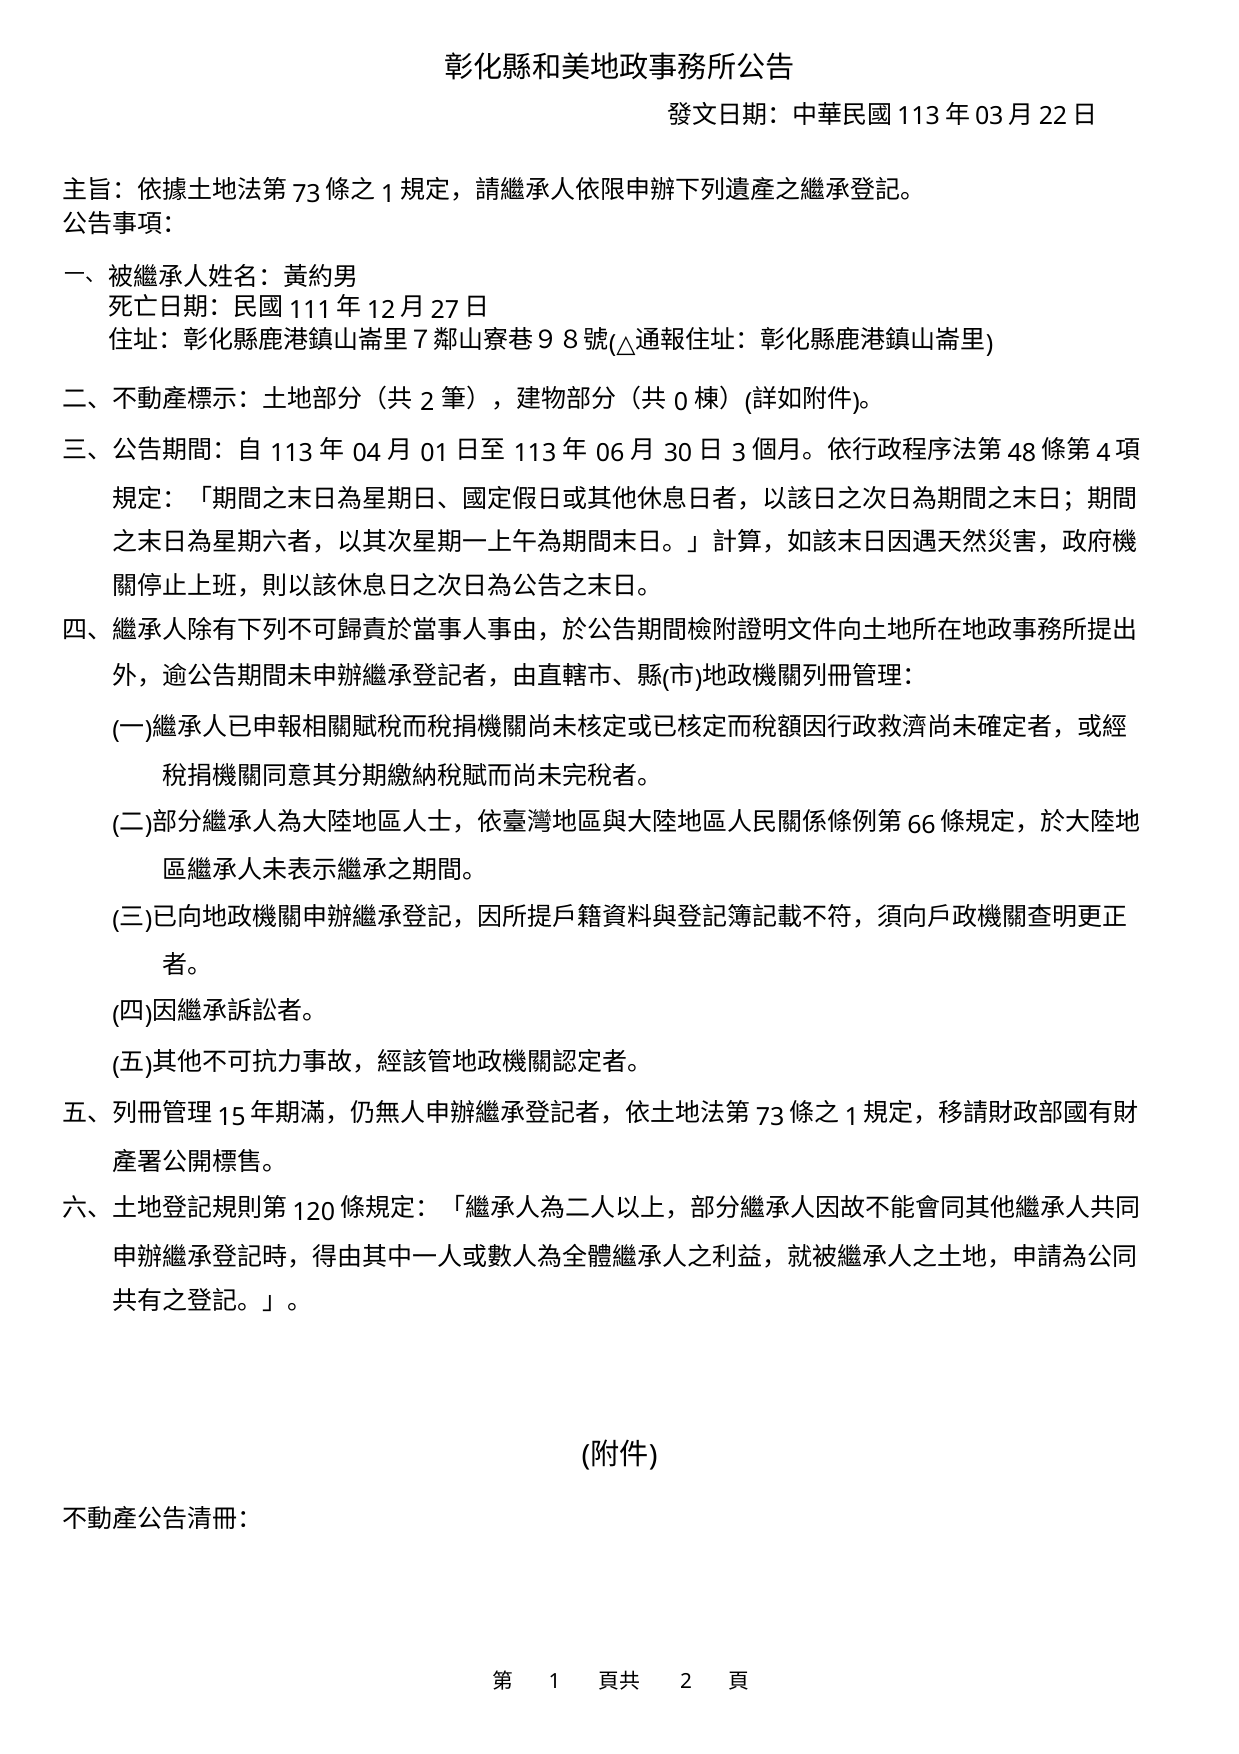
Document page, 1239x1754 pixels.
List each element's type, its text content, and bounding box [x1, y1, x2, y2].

table_cell [62, 1661, 109, 1701]
table_cell 彰化縣和美地政事務所公告 [62, 41, 1177, 94]
table_header [667, 0, 718, 41]
table_cell [585, 1557, 653, 1661]
table_cell [718, 1557, 759, 1661]
table_header [523, 0, 585, 41]
table_cell (附件) [62, 1424, 1177, 1485]
table_cell [523, 1557, 585, 1661]
table_cell [1177, 1383, 1239, 1423]
table_cell [523, 135, 585, 176]
table_header [759, 0, 1177, 41]
table_cell 不動產公告清冊： [62, 1485, 1177, 1557]
table_cell [759, 1661, 1177, 1701]
table_header [718, 0, 759, 41]
table_header [109, 0, 482, 41]
table_cell 2 [653, 1661, 718, 1701]
table_cell [667, 1383, 718, 1423]
table_cell 一、 [62, 263, 109, 313]
table_cell [1177, 176, 1239, 246]
table_cell [653, 1557, 667, 1661]
table_cell [0, 41, 62, 94]
table_cell [0, 1661, 62, 1701]
table_cell [523, 95, 585, 135]
table_cell [0, 135, 62, 176]
table_cell [483, 95, 523, 135]
table_cell [62, 314, 109, 384]
table_header [1177, 0, 1239, 41]
table_cell [109, 95, 482, 135]
table_header [585, 0, 653, 41]
table_cell [483, 135, 523, 176]
table_cell [0, 314, 62, 384]
table_cell [109, 1383, 482, 1423]
table_cell 頁 [718, 1661, 759, 1701]
table_cell 第 [483, 1661, 523, 1701]
table_header [62, 0, 109, 41]
table_cell 頁共 [585, 1661, 653, 1701]
table_cell [1177, 246, 1239, 262]
table_cell [0, 95, 62, 135]
table_cell [0, 1485, 62, 1557]
table_cell [585, 1383, 653, 1423]
table_cell [759, 1383, 1177, 1423]
table_header [653, 0, 667, 41]
table_cell 主旨：依據土地法第73條之1規定，請繼承人依限申辦下列遺產之繼承登記。 公告事項： [62, 176, 1177, 262]
table_cell [0, 1557, 62, 1661]
table_cell [62, 95, 109, 135]
table_cell 被繼承人姓名：黃約男 死亡日期：民國111年12月27日 住址：彰化縣鹿港鎮山崙里７鄰山寮巷９８號(△通報住址：彰化縣鹿港鎮山崙里) [109, 263, 1177, 384]
table_cell [1177, 314, 1239, 384]
table_cell 發文日期：中華民國113年03月22日 [667, 95, 1177, 135]
table_cell [1177, 384, 1239, 1383]
table_cell [483, 1383, 523, 1423]
table_cell [0, 1424, 62, 1485]
table_cell [0, 176, 62, 246]
table_cell [667, 1557, 718, 1661]
table_cell [109, 135, 482, 176]
table_cell [109, 1557, 482, 1661]
table_cell [1177, 95, 1239, 135]
table_cell [0, 246, 62, 262]
table_cell [62, 1383, 109, 1423]
table_cell [1177, 263, 1239, 313]
table_header [483, 0, 523, 41]
table_cell [0, 263, 62, 313]
table_cell [0, 384, 62, 1383]
table_cell 1 [523, 1661, 585, 1701]
table_cell [759, 1557, 1177, 1661]
table_cell 二、不動產標示：土地部分（共 2 筆），建物部分（共 0 棟）(詳如附件)。 三、公告期間：自 113 年 04 月 01 日至 113 年 06 月 30 日 3 個月。依行政程序法第48條第4項 規定：「期間之末日為星期日、國定假日或其他休息日者，以該日之次日為期間之末日；期間 之末日為星期六者，以其次星期一上午為期間末日。」計算，如該末日因遇天然災害，政府機 關停止上班，則以該休息日之次日為公告之末日。 四、繼承人除有下列不可歸責於當事人事由，於公告期間檢附證明文件向土地所在地政事務所提出 外，逾公告期間未申辦繼承登記者，由直轄市、縣(市)地政機關列冊管理： (一)繼承人已申報相關賦稅而稅捐機關尚未核定或已核定而稅額因行政救濟尚未確定者，或經 稅捐機關同意其分期繳納稅賦而尚未完稅者。 (二)部分繼承人為大陸地區人士，依臺灣地區與大陸地區人民關係條例第66條規定，於大陸地 區繼承人未表示繼承之期間。 (三)已向地政機關申辦繼承登記，因所提戶籍資料與登記簿記載不符，須向戶政機關查明更正 者。 (四)因繼承訴訟者。 (五)其他不可抗力事故，經該管地政機關認定者。 五、列冊管理15年期滿，仍無人申辦繼承登記者，依土地法第73條之1規定，移請財政部國有財 產署公開標售。 六、土地登記規則第120條規定：「繼承人為二人以上，部分繼承人因故不能會同其他繼承人共同 申辦繼承登記時，得由其中一人或數人為全體繼承人之利益，就被繼承人之土地，申請為公同 共有之登記。」。 [62, 384, 1177, 1383]
table_cell [718, 1383, 759, 1423]
table_cell [1177, 1424, 1239, 1485]
table_cell [0, 1383, 62, 1423]
table_cell [62, 135, 109, 176]
table_cell [759, 135, 1177, 176]
table_cell [483, 1557, 523, 1661]
table_cell [585, 135, 653, 176]
table_cell [585, 95, 653, 135]
table_cell [718, 135, 759, 176]
table_cell [523, 1383, 585, 1423]
table_cell [1177, 135, 1239, 176]
table_cell [1177, 1485, 1239, 1557]
table_cell [667, 135, 718, 176]
table_cell [1177, 1557, 1239, 1661]
table_cell [62, 1557, 109, 1661]
table_cell [653, 1383, 667, 1423]
table_cell [109, 1661, 482, 1701]
table_cell [653, 135, 667, 176]
table_header [0, 0, 62, 41]
table_cell [653, 95, 667, 135]
table_cell [1177, 1661, 1239, 1701]
table_cell [1177, 41, 1239, 94]
